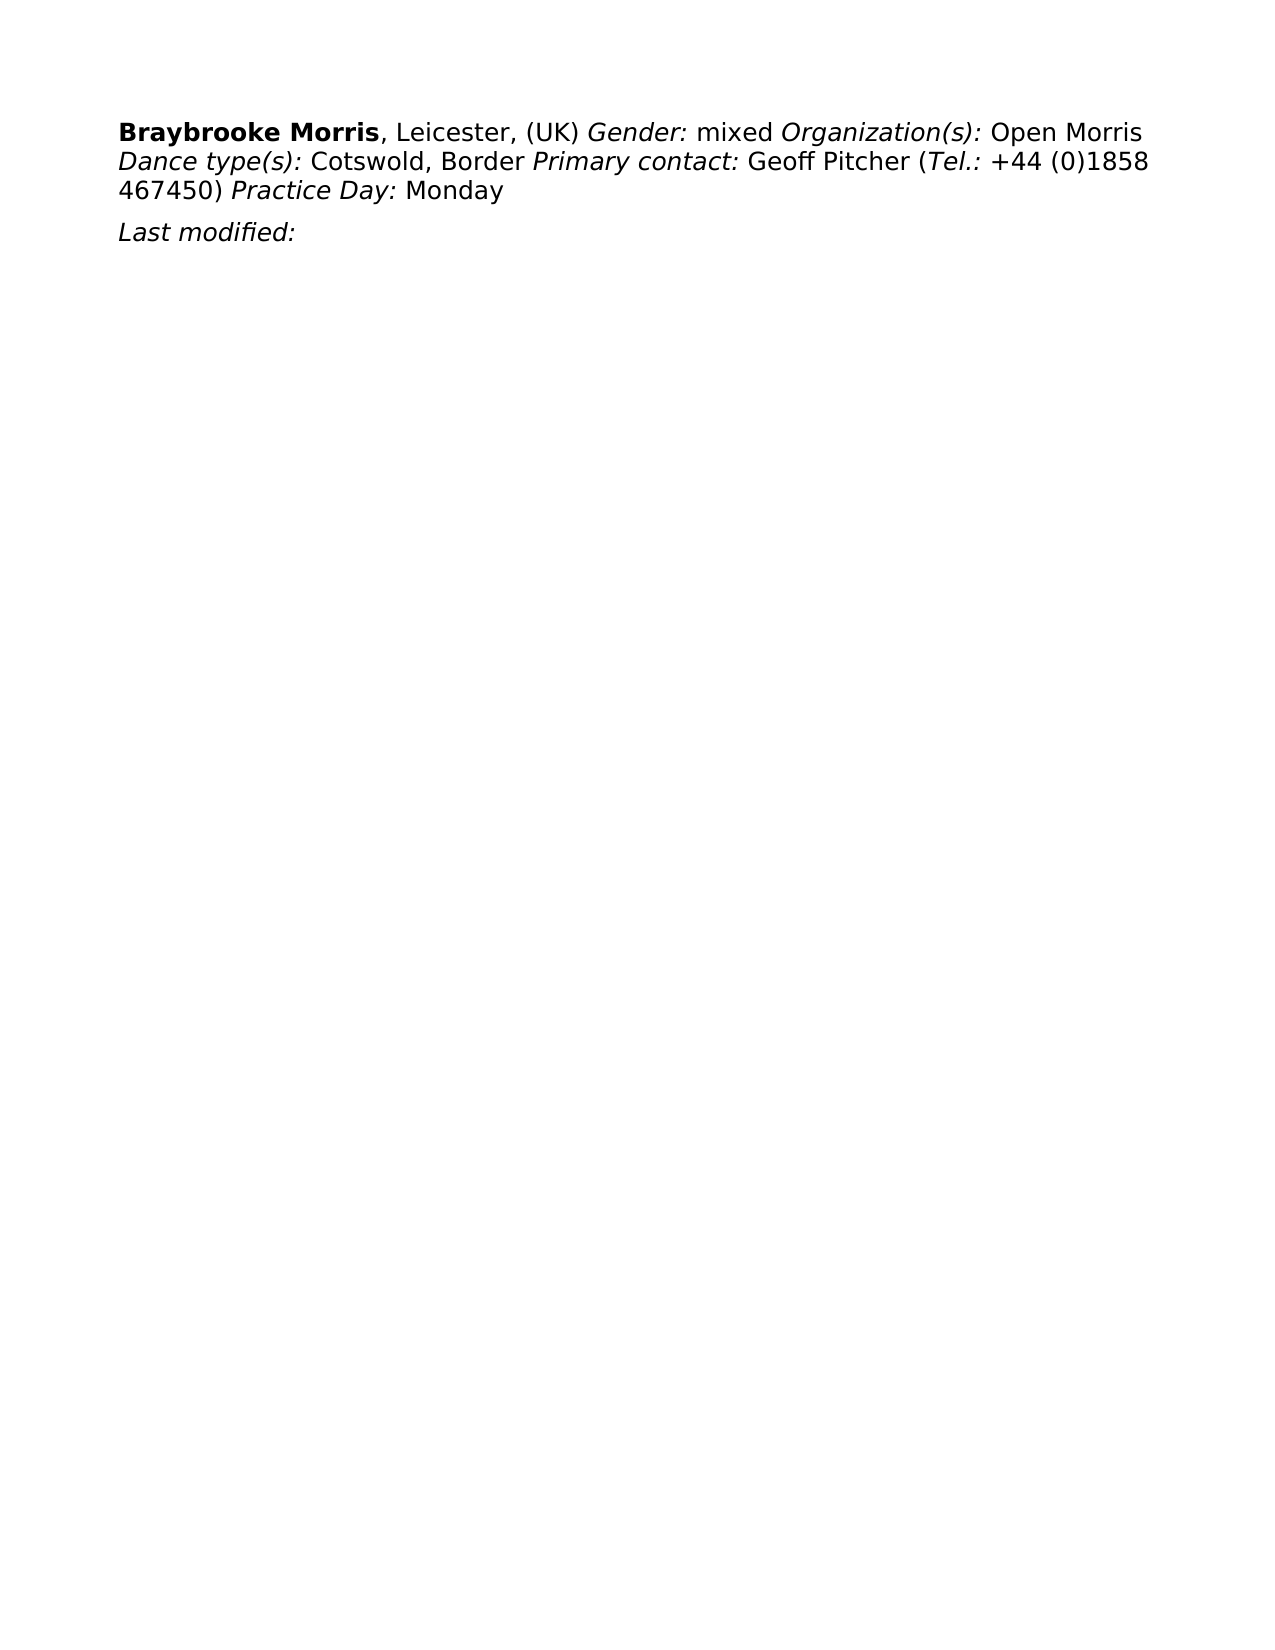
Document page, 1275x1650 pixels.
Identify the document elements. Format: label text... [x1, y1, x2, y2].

text Last modified: [118, 218, 1157, 247]
text Braybrooke Morris, Leicester, (UK) Gender: mixed Organization(s): Open Morris Dance type(s): Cotswold, Border Primary contact: Geoff Pitcher (Tel.: +44 (0)1858 467450) Practice Day: Monday [118, 118, 1157, 206]
